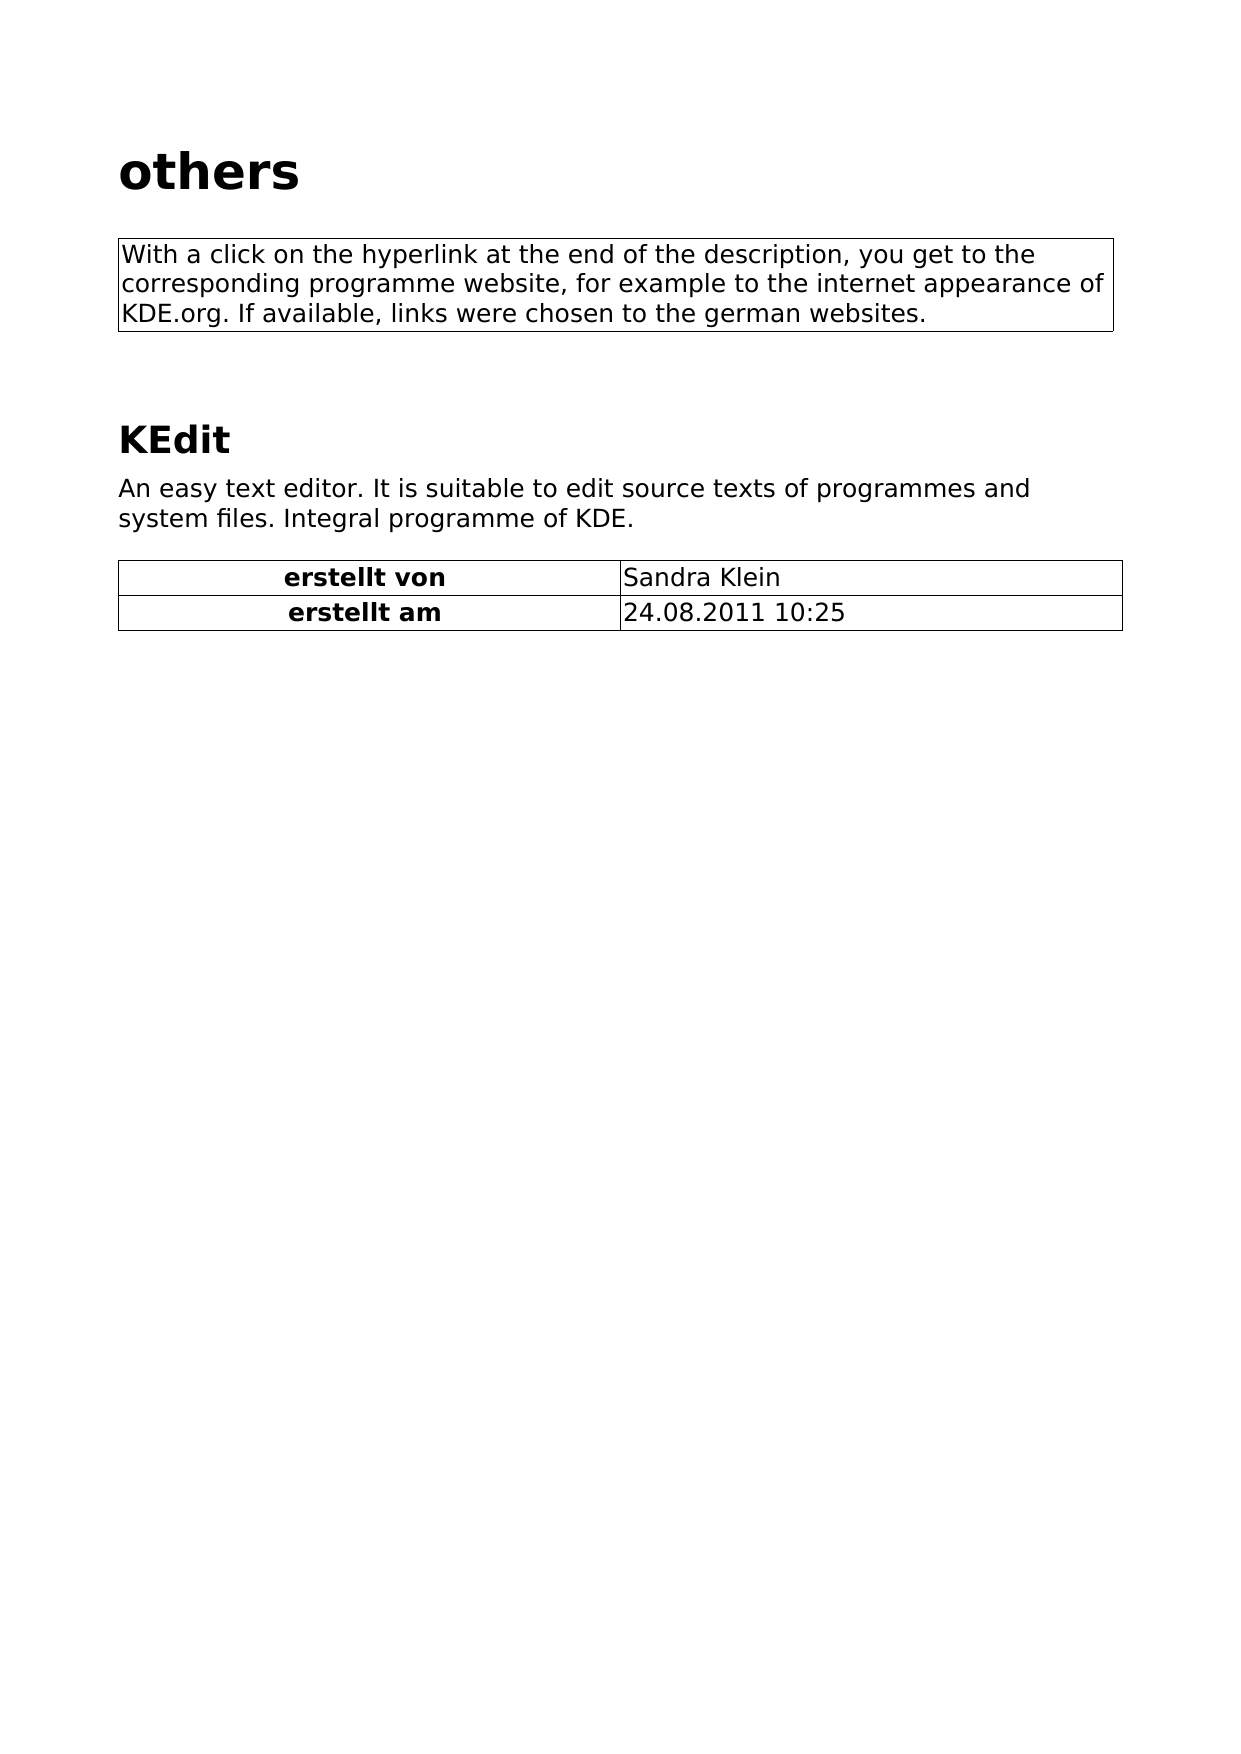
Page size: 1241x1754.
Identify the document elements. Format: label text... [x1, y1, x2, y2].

table_header Sandra Klein [621, 561, 1122, 595]
subtitle others [118, 143, 1122, 201]
table_header erstellt von [119, 561, 620, 595]
table_header With a click on the hyperlink at the end of the description, you get to the corresponding programme website, for example to the internet appearance of KDE.org. If available, links were chosen to the german websites. [119, 239, 1113, 331]
table_cell 24.08.2011 10:25 [621, 596, 1122, 630]
table_cell erstellt am [119, 596, 620, 630]
text An easy text editor. It is suitable to edit source texts of programmes and system files. Integral programme of KDE. [118, 474, 1122, 533]
subtitle KEdit [118, 418, 1122, 462]
